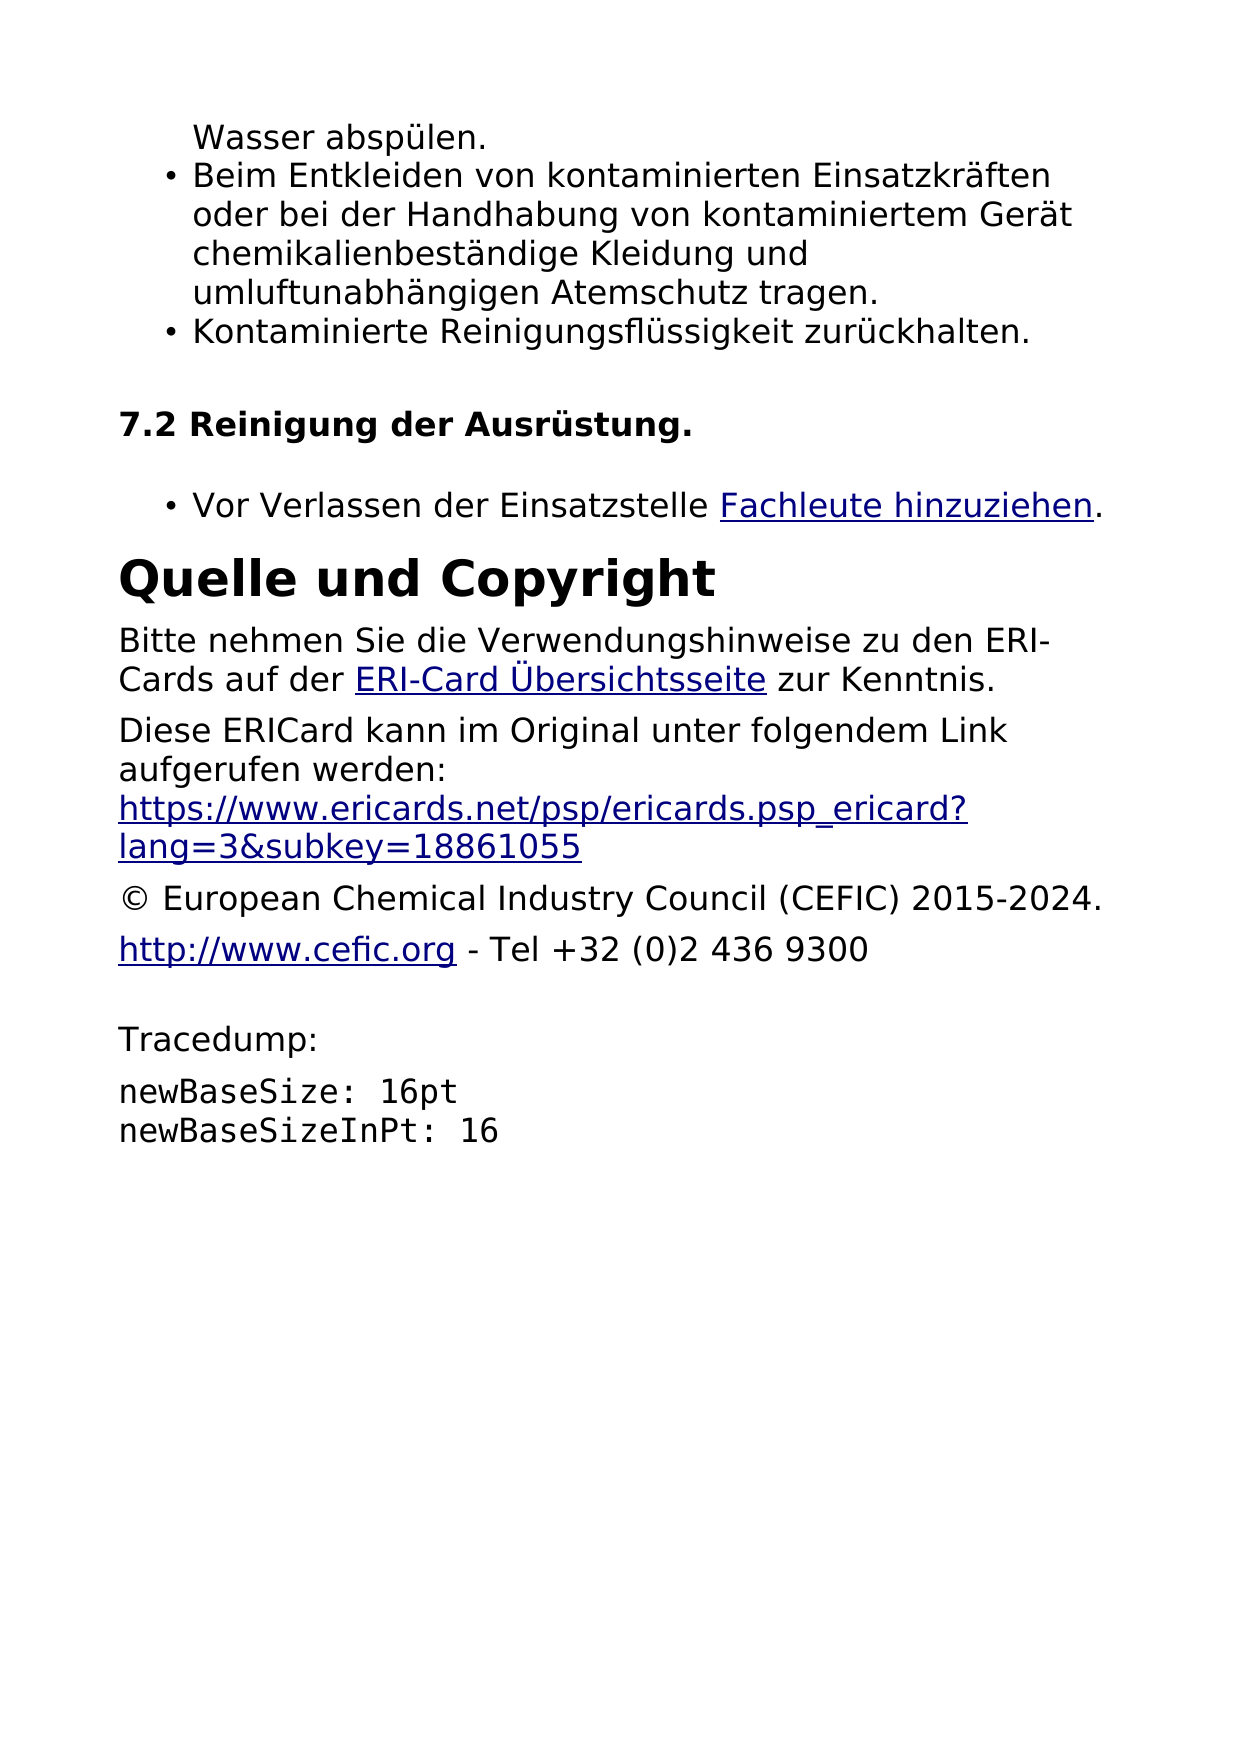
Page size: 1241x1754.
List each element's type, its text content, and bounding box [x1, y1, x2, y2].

list Wasser abspülen. [177, 118, 1122, 157]
text Tracedump: [118, 982, 1122, 1060]
subtitle Quelle und Copyright [118, 550, 1122, 609]
list Vor Verlassen der Einsatzstelle Fachleute hinzuziehen. [177, 487, 1122, 525]
subtitle 7.2 Reinigung der Ausrüstung. [118, 406, 1122, 444]
text http://www.cefic.org - Tel +32 (0)2 436 9300 [118, 931, 1122, 969]
text Bitte nehmen Sie die Verwendungshinweise zu den ERI-Cards auf der ERI-Card Übersichtsseite zur Kenntnis. [118, 621, 1122, 699]
text Diese ERICard kann im Original unter folgendem Link aufgerufen werden: https://www.ericards.net/psp/ericards.psp_ericard?lang=3&subkey=18861055 [118, 711, 1122, 867]
text © European Chemical Industry Council (CEFIC) 2015-2024. [118, 879, 1122, 918]
list Beim Entkleiden von kontaminierten Einsatzkräften oder bei der Handhabung von kontaminiertem Gerät chemikalienbeständige Kleidung und umluftunabhängigen Atemschutz tragen. [177, 157, 1122, 312]
list Kontaminierte Reinigungsflüssigkeit zurückhalten. [177, 312, 1122, 351]
text newBaseSize: 16pt newBaseSizeInPt: 16 [118, 1072, 1122, 1150]
